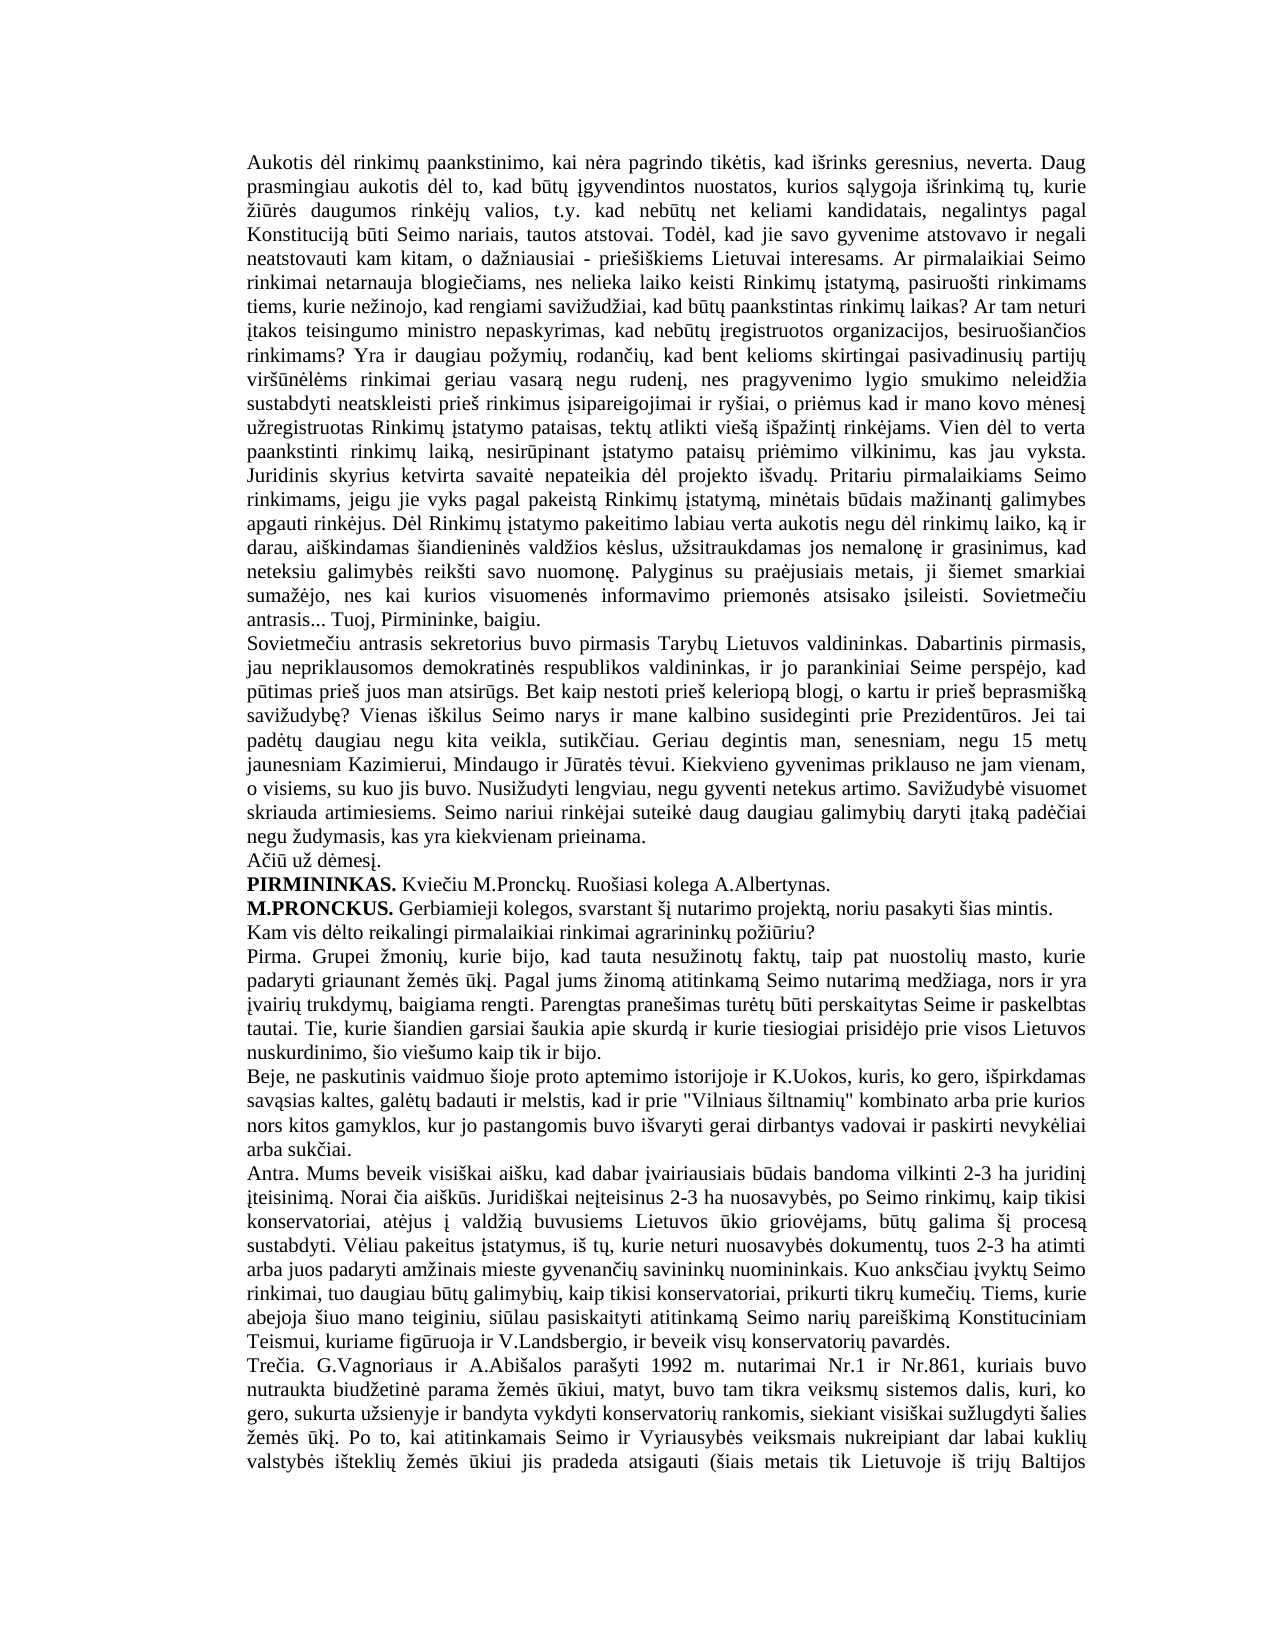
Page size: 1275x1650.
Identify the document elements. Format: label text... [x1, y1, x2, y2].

text Kam vis dėlto reikalingi pirmalaikiai rinkimai agrarininkų požiūriu? [247, 920, 1087, 944]
text Sovietmečiu antrasis sekretorius buvo pirmasis Tarybų Lietuvos valdininkas. Dabartinis pirmasis, jau nepriklausomos demokratinės respublikos valdininkas, ir jo parankiniai Seime perspėjo, kad pūtimas prieš juos man atsirūgs. Bet kaip nestoti prieš keleriopą blogį, o kartu ir prieš beprasmišką savižudybę? Vienas iškilus Seimo narys ir mane kalbino susideginti prie Prezidentūros. Jei tai padėtų daugiau negu kita veikla, sutikčiau. Geriau degintis man, senesniam, negu 15 metų jaunesniam Kazimierui, Mindaugo ir Jūratės tėvui. Kiekvieno gyvenimas priklauso ne jam vienam, o visiems, su kuo jis buvo. Nusižudyti lengviau, negu gyventi netekus artimo. Savižudybė visuomet skriauda artimiesiems. Seimo nariui rinkėjai suteikė daug daugiau galimybių daryti įtaką padėčiai negu žudymasis, kas yra kiekvienam prieinama. [247, 631, 1087, 848]
text Trečia. G.Vagnoriaus ir A.Abišalos parašyti 1992 m. nutarimai Nr.1 ir Nr.861, kuriais buvo nutraukta biudžetinė parama žemės ūkiui, matyt, buvo tam tikra veiksmų sistemos dalis, kuri, ko gero, sukurta užsienyje ir bandyta vykdyti konservatorių rankomis, siekiant visiškai sužlugdyti šalies žemės ūkį. Po to, kai atitinkamais Seimo ir Vyriausybės veiksmais nukreipiant dar labai kuklių valstybės išteklių žemės ūkiui jis pradeda atsigauti (šiais metais tik Lietuvoje iš trijų Baltijos [247, 1353, 1087, 1473]
text Beje, ne paskutinis vaidmuo šioje proto aptemimo istorijoje ir K.Uokos, kuris, ko gero, išpirkdamas savąsias kaltes, galėtų badauti ir melstis, kad ir prie "Vilniaus šiltnamių" kombinato arba prie kurios nors kitos gamyklos, kur jo pastangomis buvo išvaryti gerai dirbantys vadovai ir paskirti nevykėliai arba sukčiai. [247, 1064, 1087, 1161]
text PIRMININKAS. Kviečiu M.Pronckų. Ruošiasi kolega A.Albertynas. [247, 872, 1087, 896]
text Antra. Mums beveik visiškai aišku, kad dabar įvairiausiais būdais bandoma vilkinti 2-3 ha juridinį įteisinimą. Norai čia aiškūs. Juridiškai neįteisinus 2-3 ha nuosavybės, po Seimo rinkimų, kaip tikisi konservatoriai, atėjus į valdžią buvusiems Lietuvos ūkio griovėjams, būtų galima šį procesą sustabdyti. Vėliau pakeitus įstatymus, iš tų, kurie neturi nuosavybės dokumentų, tuos 2-3 ha atimti arba juos padaryti amžinais mieste gyvenančių savininkų nuomininkais. Kuo anksčiau įvyktų Seimo rinkimai, tuo daugiau būtų galimybių, kaip tikisi konservatoriai, prikurti tikrų kumečių. Tiems, kurie abejoja šiuo mano teiginiu, siūlau pasiskaityti atitinkamą Seimo narių pareiškimą Konstituciniam Teismui, kuriame figūruoja ir V.Landsbergio, ir beveik visų konservatorių pavardės. [247, 1161, 1087, 1353]
text Ačiū už dėmesį. [247, 848, 1087, 872]
text Pirma. Grupei žmonių, kurie bijo, kad tauta nesužinotų faktų, taip pat nuostolių masto, kurie padaryti griaunant žemės ūkį. Pagal jums žinomą atitinkamą Seimo nutarimą medžiaga, nors ir yra įvairių trukdymų, baigiama rengti. Parengtas pranešimas turėtų būti perskaitytas Seime ir paskelbtas tautai. Tie, kurie šiandien garsiai šaukia apie skurdą ir kurie tiesiogiai prisidėjo prie visos Lietuvos nuskurdinimo, šio viešumo kaip tik ir bijo. [247, 944, 1087, 1064]
text Aukotis dėl rinkimų paankstinimo, kai nėra pagrindo tikėtis, kad išrinks geresnius, neverta. Daug prasmingiau aukotis dėl to, kad būtų įgyvendintos nuostatos, kurios sąlygoja išrinkimą tų, kurie žiūrės daugumos rinkėjų valios, t.y. kad nebūtų net keliami kandidatais, negalintys pagal Konstituciją būti Seimo nariais, tautos atstovai. Todėl, kad jie savo gyvenime atstovavo ir negali neatstovauti kam kitam, o dažniausiai - priešiškiems Lietuvai interesams. Ar pirmalaikiai Seimo rinkimai netarnauja blogiečiams, nes nelieka laiko keisti Rinkimų įstatymą, pasiruošti rinkimams tiems, kurie nežinojo, kad rengiami savižudžiai, kad būtų paankstintas rinkimų laikas? Ar tam neturi įtakos teisingumo ministro nepaskyrimas, kad nebūtų įregistruotos organizacijos, besiruošiančios rinkimams? Yra ir daugiau požymių, rodančių, kad bent kelioms skirtingai pasivadinusių partijų viršūnėlėms rinkimai geriau vasarą negu rudenį, nes pragyvenimo lygio smukimo neleidžia sustabdyti neatskleisti prieš rinkimus įsipareigojimai ir ryšiai, o priėmus kad ir mano kovo mėnesį užregistruotas Rinkimų įstatymo pataisas, tektų atlikti viešą išpažintį rinkėjams. Vien dėl to verta paankstinti rinkimų laiką, nesirūpinant įstatymo pataisų priėmimo vilkinimu, kas jau vyksta. Juridinis skyrius ketvirta savaitė nepateikia dėl projekto išvadų. Pritariu pirmalaikiams Seimo rinkimams, jeigu jie vyks pagal pakeistą Rinkimų įstatymą, minėtais būdais mažinantį galimybes apgauti rinkėjus. Dėl Rinkimų įstatymo pakeitimo labiau verta aukotis negu dėl rinkimų laiko, ką ir darau, aiškindamas šiandieninės valdžios kėslus, užsitraukdamas jos nemalonę ir grasinimus, kad neteksiu galimybės reikšti savo nuomonę. Palyginus su praėjusiais metais, ji šiemet smarkiai sumažėjo, nes kai kurios visuomenės informavimo priemonės atsisako įsileisti. Sovietmečiu antrasis... Tuoj, Pirmininke, baigiu. [247, 150, 1087, 631]
text M.PRONCKUS. Gerbiamieji kolegos, svarstant šį nutarimo projektą, noriu pasakyti šias mintis. [247, 896, 1087, 920]
